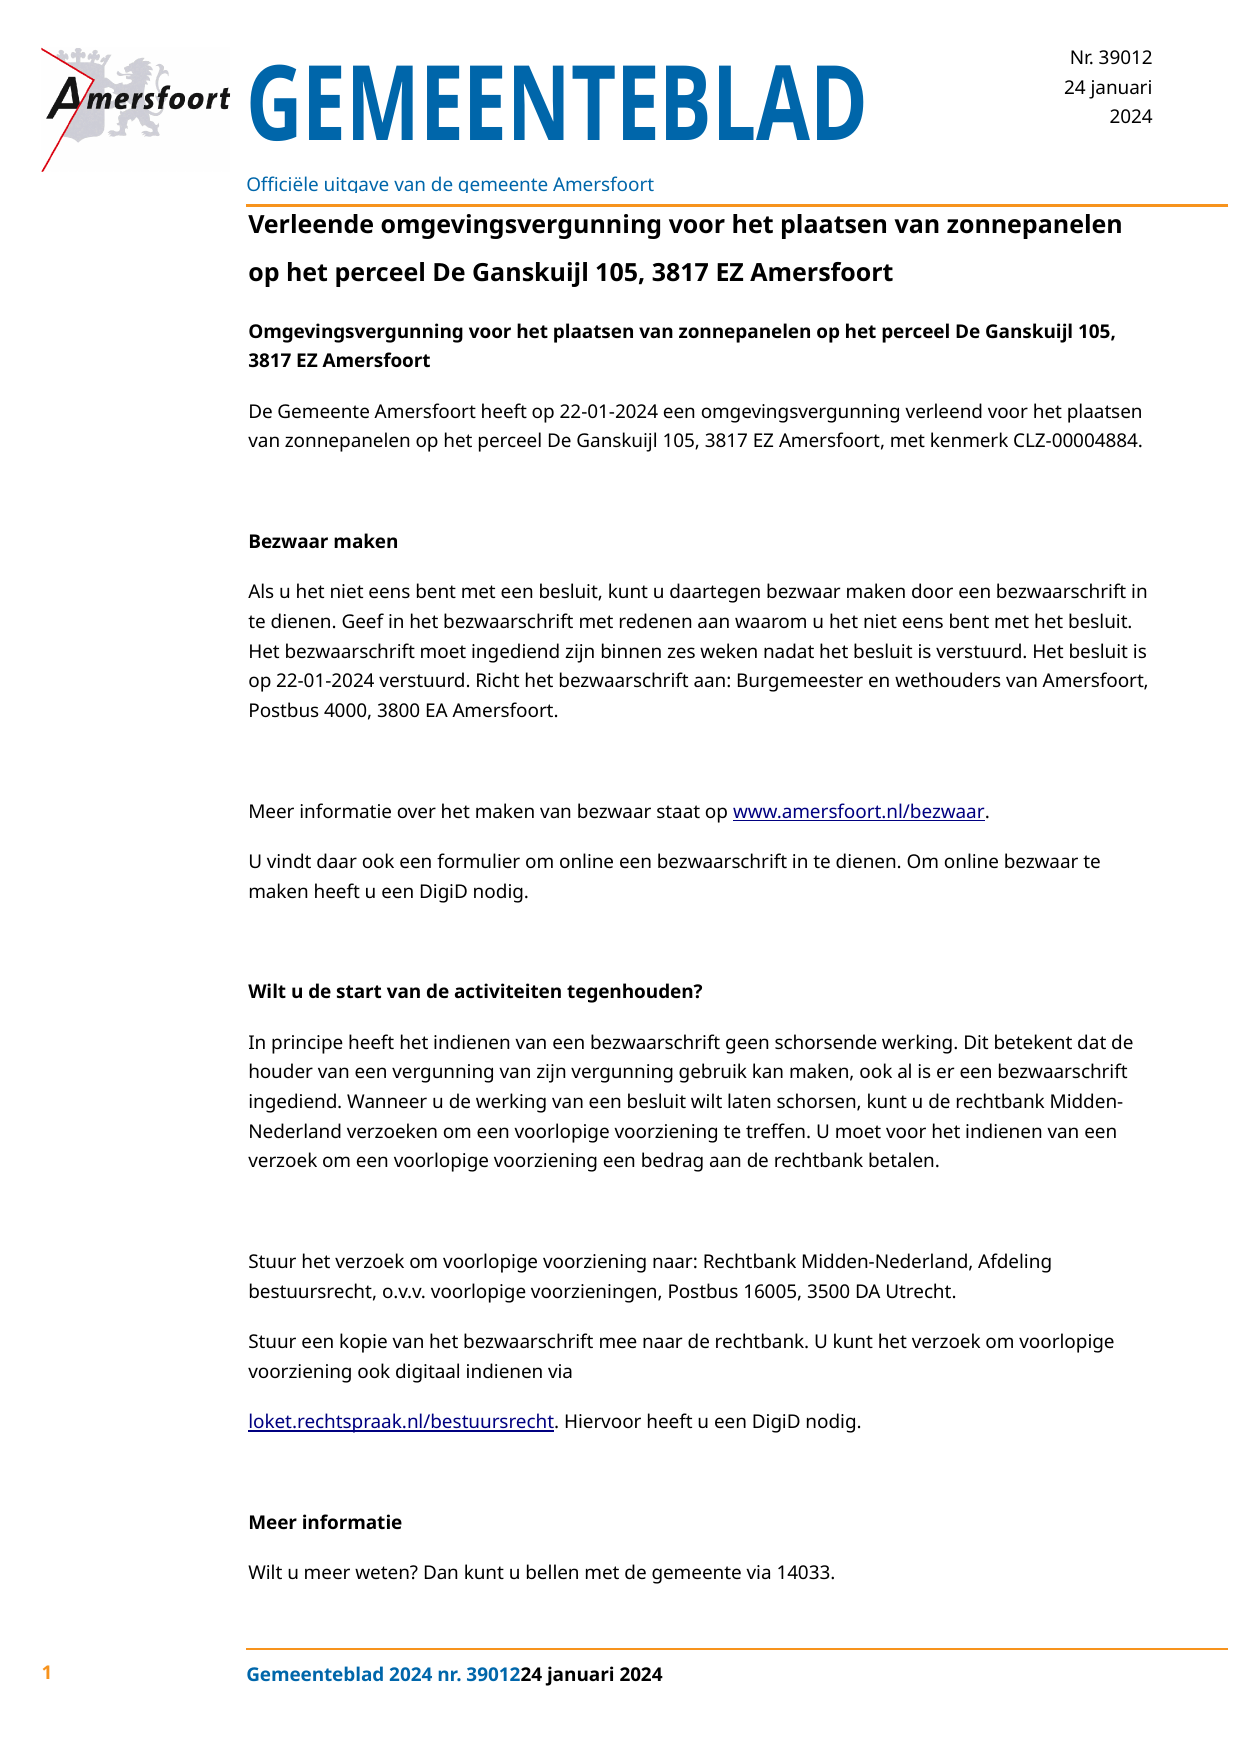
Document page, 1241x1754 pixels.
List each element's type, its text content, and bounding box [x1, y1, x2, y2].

text Stuur het verzoek om voorlopige voorziening naar: Rechtbank Midden-Nederland, Afdeling bestuursrecht, o.v.v. voorlopige voorzieningen, Postbus 16005, 3500 DA Utrecht. [248, 1248, 1152, 1304]
text Wilt u de start van de activiteiten tegenhouden? [248, 979, 1152, 1004]
text Stuur een kopie van het bezwaarschrift mee naar de rechtbank. U kunt het verzoek om voorlopige voorziening ook digitaal indienen via [248, 1328, 1152, 1384]
text De Gemeente Amersfoort heeft op 22-01-2024 een omgevingsvergunning verleend voor het plaatsen van zonnepanelen op het perceel De Ganskuijl 105, 3817 EZ Amersfoort, met kenmerk CLZ-00004884. [248, 398, 1152, 453]
text Meer informatie over het maken van bezwaar staat op www.amersfoort.nl/bezwaar. [248, 798, 1152, 824]
text U vindt daar ook een formulier om online een bezwaarschrift in te dienen. Om online bezwaar te maken heeft u een DigiD nodig. [248, 848, 1152, 904]
text Meer informatie [248, 1509, 1152, 1535]
text In principe heeft het indienen van een bezwaarschrift geen schorsende werking. Dit betekent dat de houder van een vergunning van zijn vergunning gebruik kan maken, ook al is er een bezwaarschrift ingediend. Wanneer u de werking van een besluit wilt laten schorsen, kunt u de rechtbank Midden-Nederland verzoeken om een voorlopige voorziening te treffen. U moet voor het indienen van een verzoek om een voorlopige voorziening een bedrag aan de rechtbank betalen. [248, 1029, 1152, 1173]
text Als u het niet eens bent met een besluit, kunt u daartegen bezwaar maken door een bezwaarschrift in te dienen. Geef in het bezwaarschrift met redenen aan waarom u het niet eens bent met het besluit. Het bezwaarschrift moet ingediend zijn binnen zes weken nadat het besluit is verstuurd. Het besluit is op 22-01-2024 verstuurd. Richt het bezwaarschrift aan: Burgemeester en wethouders van Amersfoort, Postbus 4000, 3800 EA Amersfoort. [248, 579, 1152, 723]
picture [41, 47, 231, 172]
text Omgevingsvergunning voor het plaatsen van zonnepanelen op het perceel De Ganskuijl 105, 3817 EZ Amersfoort [248, 318, 1152, 373]
text Wilt u meer weten? Dan kunt u bellen met de gemeente via 14033. [248, 1559, 1152, 1585]
text loket.rechtspraak.nl/bestuursrecht. Hiervoor heeft u een DigiD nodig. [248, 1408, 1152, 1434]
text Bezwaar maken [248, 528, 1152, 554]
text Verleende omgevingsvergunning voor het plaatsen van zonnepanelen op het perceel De Ganskuijl 105, 3817 EZ Amersfoort [248, 207, 1152, 288]
